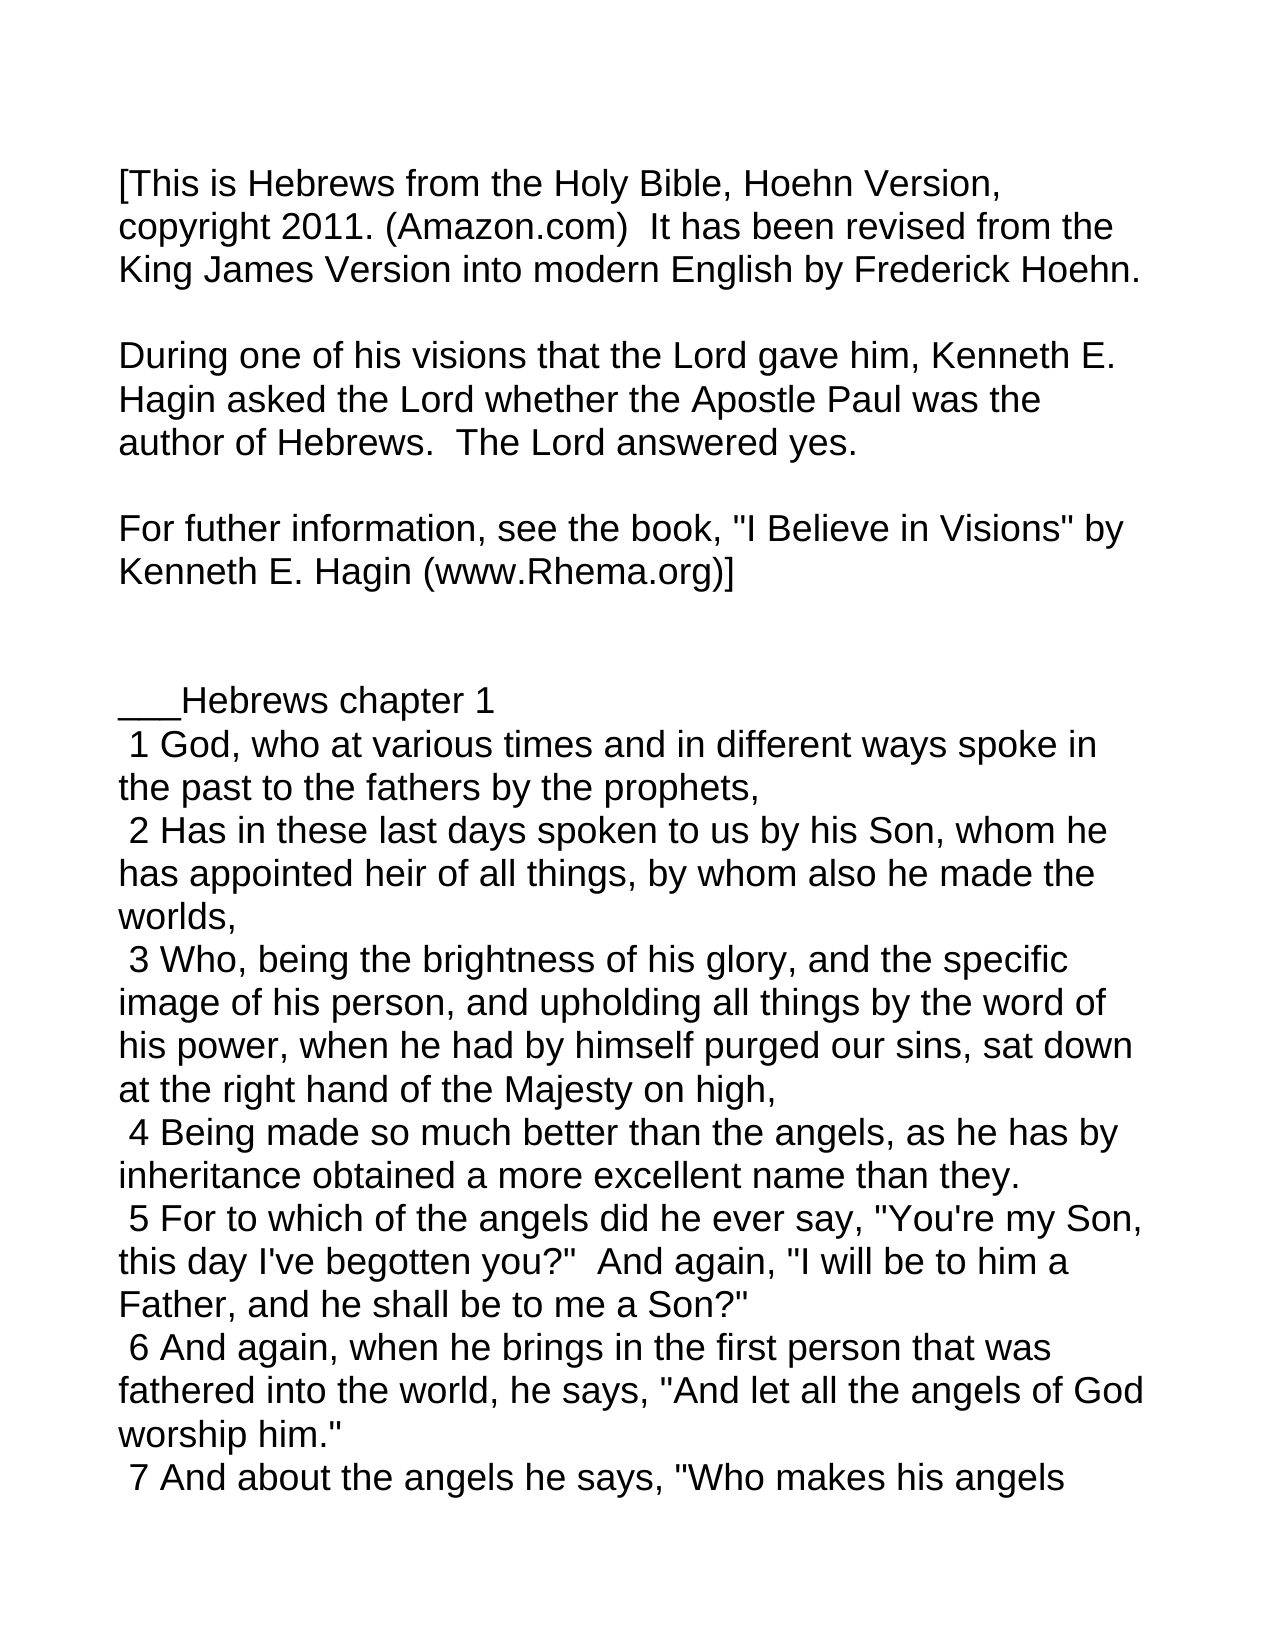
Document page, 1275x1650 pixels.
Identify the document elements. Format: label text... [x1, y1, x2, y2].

text 3 Who, being the brightness of his glory, and the specific image of his person, and upholding all things by the word of his power, when he had by himself purged our sins, sat down at the right hand of the Majesty on high, [118, 937, 1157, 1110]
text 6 And again, when he brings in the first person that was fathered into the world, he says, "And let all the angels of God worship him." [118, 1326, 1157, 1455]
text ___Hebrews chapter 1 [118, 679, 1157, 722]
text During one of his visions that the Lord gave him, Kenneth E. Hagin asked the Lord whether the Apostle Paul was the author of Hebrews. The Lord answered yes. [118, 334, 1157, 463]
text 4 Being made so much better than the angels, as he has by inheritance obtained a more excellent name than they. [118, 1110, 1157, 1196]
text [This is Hebrews from the Holy Bible, Hoehn Version, copyright 2011. (Amazon.com) It has been revised from the King James Version into modern English by Frederick Hoehn. [118, 161, 1157, 291]
text 2 Has in these last days spoken to us by his Son, whom he has appointed heir of all things, by whom also he made the worlds, [118, 808, 1157, 937]
text 1 God, who at various times and in different ways spoke in the past to the fathers by the prophets, [118, 722, 1157, 808]
text 7 And about the angels he says, "Who makes his angels [118, 1455, 1157, 1498]
text 5 For to which of the angels did he ever say, "You're my Son, this day I've begotten you?" And again, "I will be to him a Father, and he shall be to me a Son?" [118, 1196, 1157, 1326]
text For futher information, see the book, "I Believe in Visions" by Kenneth E. Hagin (www.Rhema.org)] [118, 506, 1157, 592]
